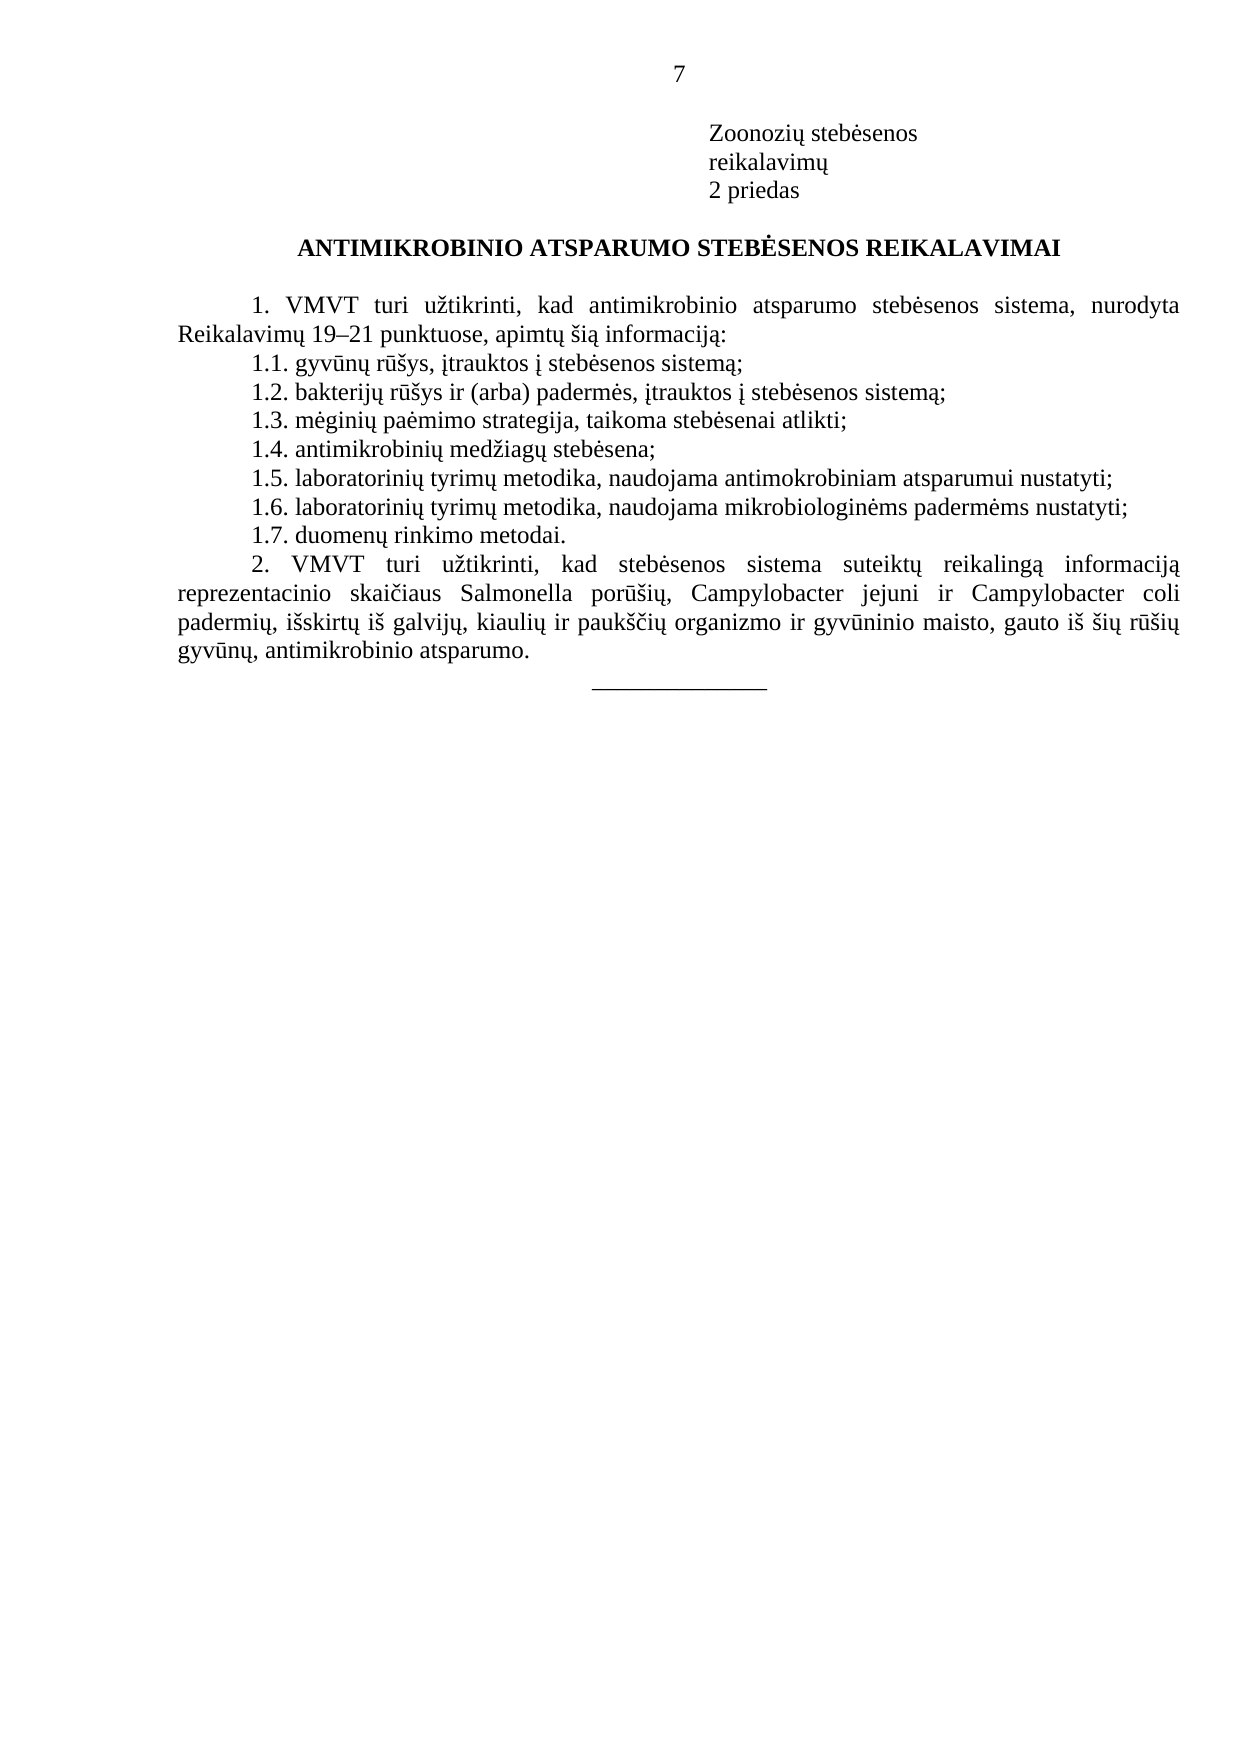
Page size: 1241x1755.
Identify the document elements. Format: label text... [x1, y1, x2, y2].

text Zoonozių stebėsenos [177, 118, 1181, 147]
text 1.4. antimikrobinių medžiagų stebėsena; [177, 434, 1181, 463]
text reikalavimų [177, 147, 1181, 176]
text 2. VMVT turi užtikrinti, kad stebėsenos sistema suteiktų reikalingą informaciją reprezentacinio skaičiaus Salmonella porūšių, Campylobacter jejuni ir Campylobacter coli padermių, išskirtų iš galvijų, kiaulių ir paukščių organizmo ir gyvūninio maisto, gauto iš šių rūšių gyvūnų, antimikrobinio atsparumo. [177, 549, 1181, 664]
text 1.2. bakterijų rūšys ir (arba) padermės, įtrauktos į stebėsenos sistemą; [177, 377, 1181, 406]
text 1. VMVT turi užtikrinti, kad antimikrobinio atsparumo stebėsenos sistema, nurodyta Reikalavimų 19–21 punktuose, apimtų šią informaciją: [177, 291, 1181, 348]
text 1.5. laboratorinių tyrimų metodika, naudojama antimokrobiniam atsparumui nustatyti; [177, 463, 1181, 492]
text 1.7. duomenų rinkimo metodai. [177, 521, 1181, 549]
text 1.3. mėginių paėmimo strategija, taikoma stebėsenai atlikti; [177, 406, 1181, 434]
text ______________ [177, 664, 1181, 693]
text 1.6. laboratorinių tyrimų metodika, naudojama mikrobiologinėms padermėms nustatyti; [177, 492, 1181, 521]
text 1.1. gyvūnų rūšys, įtrauktos į stebėsenos sistemą; [177, 348, 1181, 377]
text ANTIMIKROBINIO ATSPARUMO STEBĖSENOS REIKALAVIMAI [177, 233, 1181, 262]
text 2 priedas [177, 176, 1181, 204]
